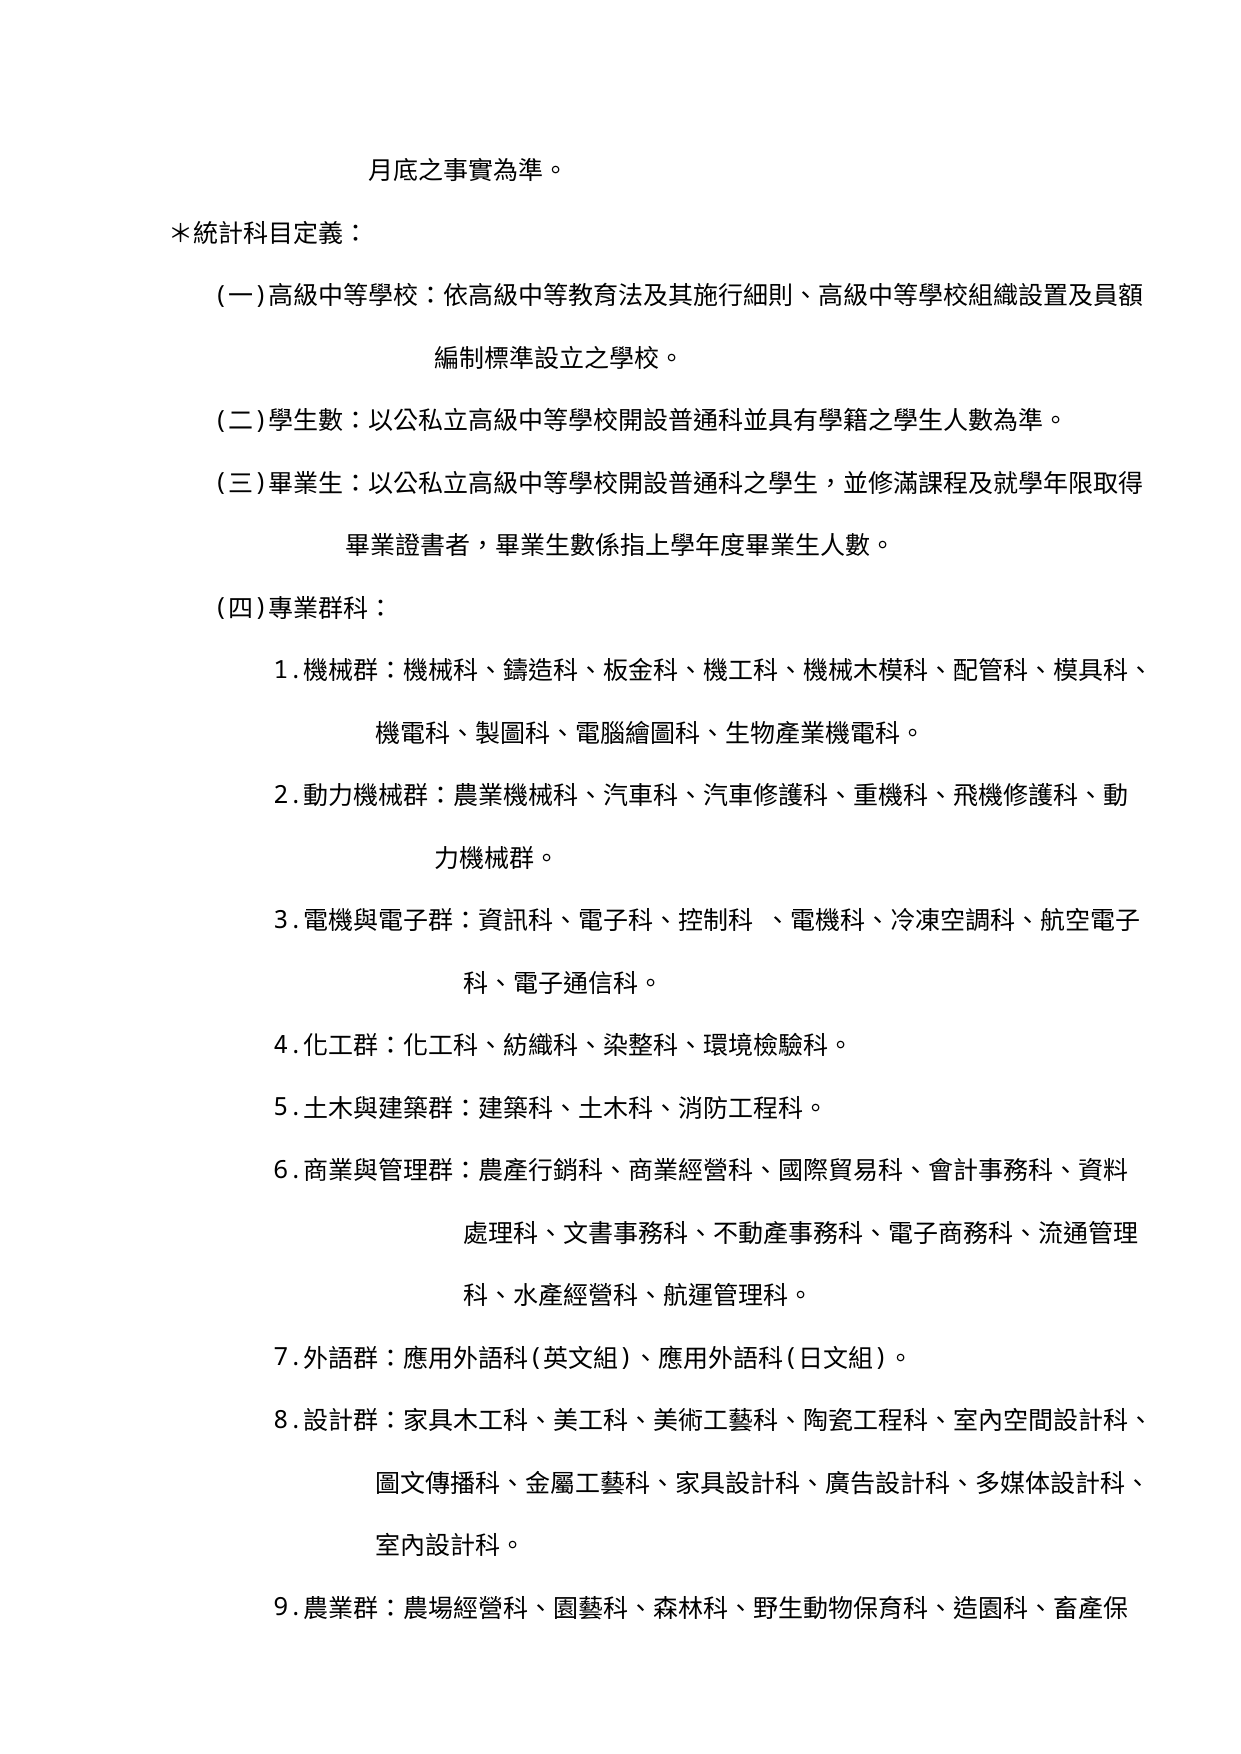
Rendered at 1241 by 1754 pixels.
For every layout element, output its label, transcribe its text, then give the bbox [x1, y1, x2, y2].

text 5.土木與建築群：建築科、土木科、消防工程科。 [168, 1064, 1144, 1127]
text 7.外語群：應用外語科(英文組)、應用外語科(日文組)。 [168, 1314, 1144, 1377]
text (三)畢業生：以公私立高級中等學校開設普通科之學生，並修滿課程及就學年限取得畢業證書者，畢業生數係指上學年度畢業生人數。 [168, 439, 1144, 564]
text (二)學生數：以公私立高級中等學校開設普通科並具有學籍之學生人數為準。 [168, 377, 1144, 439]
text 9.農業群：農場經營科、園藝科、森林科、野生動物保育科、造園科、畜產保 [168, 1564, 1144, 1627]
text 3.電機與電子群：資訊科、電子科、控制科 、電機科、冷凍空調科、航空電子科、電子通信科。 [168, 877, 1144, 1002]
text ＊統計科目定義： [168, 189, 1144, 252]
text 月底之事實為準。 [168, 127, 1144, 189]
text 2.動力機械群：農業機械科、汽車科、汽車修護科、重機科、飛機修護科、動力機械群。 [168, 752, 1144, 877]
text 6.商業與管理群：農產行銷科、商業經營科、國際貿易科、會計事務科、資料處理科、文書事務科、不動產事務科、電子商務科、流通管理科、水產經營科、航運管理科。 [168, 1127, 1144, 1314]
text 4.化工群：化工科、紡織科、染整科、環境檢驗科。 [168, 1002, 1144, 1064]
text (四)專業群科： [168, 564, 1144, 627]
text (一)高級中等學校：依高級中等教育法及其施行細則、高級中等學校組織設置及員額編制標準設立之學校。 [168, 252, 1144, 377]
text 1.機械群：機械科、鑄造科、板金科、機工科、機械木模科、配管科、模具科、機電科、製圖科、電腦繪圖科、生物產業機電科。 [168, 627, 1144, 752]
text 8.設計群：家具木工科、美工科、美術工藝科、陶瓷工程科、室內空間設計科、圖文傳播科、金屬工藝科、家具設計科、廣告設計科、多媒体設計科、室內設計科。 [168, 1377, 1144, 1564]
